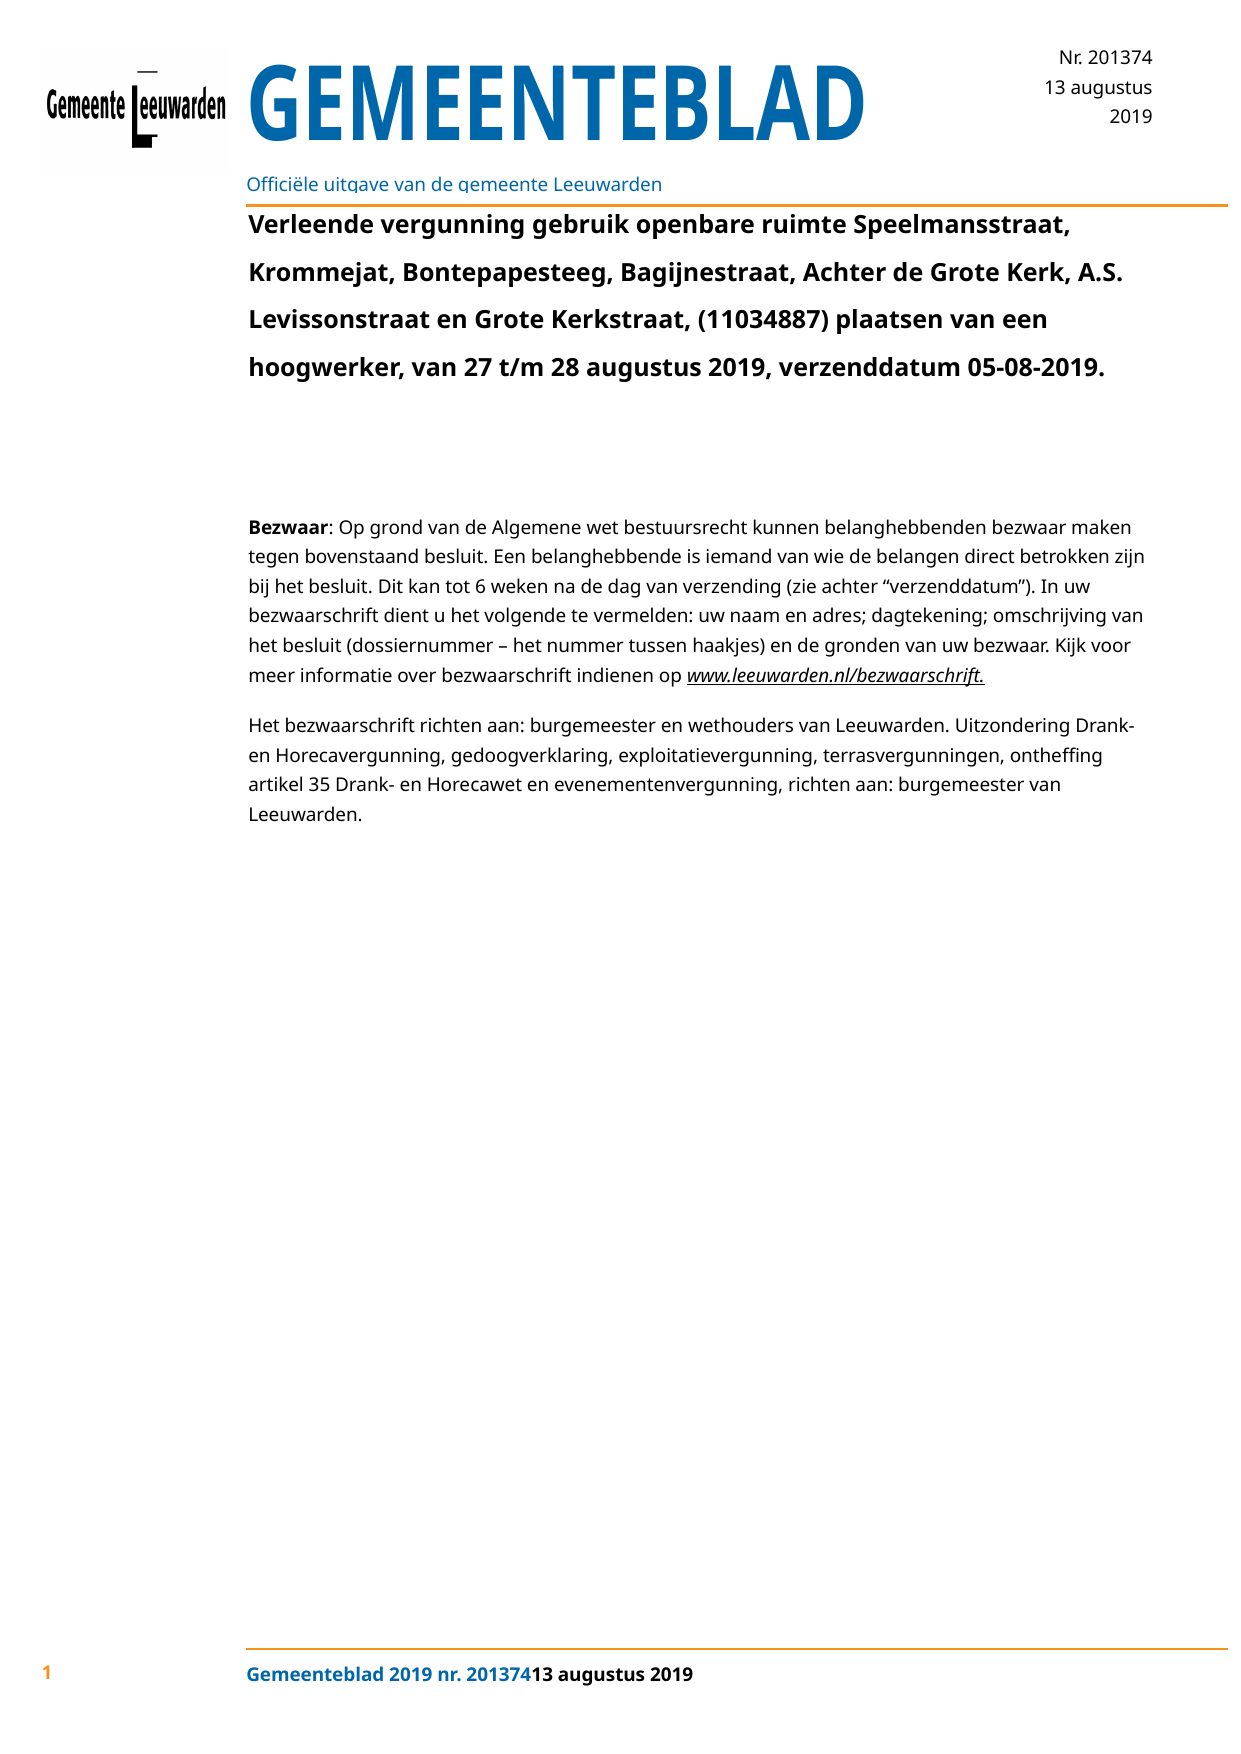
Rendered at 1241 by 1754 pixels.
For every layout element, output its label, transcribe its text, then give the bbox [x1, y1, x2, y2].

text Bezwaar: Op grond van de Algemene wet bestuursrecht kunnen belanghebbenden bezwaar maken tegen bovenstaand besluit. Een belanghebbende is iemand van wie de belangen direct betrokken zijn bij het besluit. Dit kan tot 6 weken na de dag van verzending (zie achter “verzenddatum”). In uw bezwaarschrift dient u het volgende te vermelden: uw naam en adres; dagtekening; omschrijving van het besluit (dossiernummer – het nummer tussen haakjes) en de gronden van uw bezwaar. Kijk voor meer informatie over bezwaarschrift indienen op www.leeuwarden.nl/bezwaarschrift. [248, 514, 1152, 688]
text Verleende vergunning gebruik openbare ruimte Speelmansstraat, Krommejat, Bontepapesteeg, Bagijnestraat, Achter de Grote Kerk, A.S. Levissonstraat en Grote Kerkstraat, (11034887) plaatsen van een hoogwerker, van 27 t/m 28 augustus 2019, verzenddatum 05-08-2019. [248, 207, 1152, 384]
text Het bezwaarschrift richten aan: burgemeester en wethouders van Leeuwarden. Uitzondering Drank- en Horecavergunning, gedoogverklaring, exploitatievergunning, terrasvergunningen, ontheffing artikel 35 Drank- en Horecawet en evenementenvergunning, richten aan: burgemeester van Leeuwarden. [248, 712, 1152, 827]
picture [41, 47, 231, 172]
